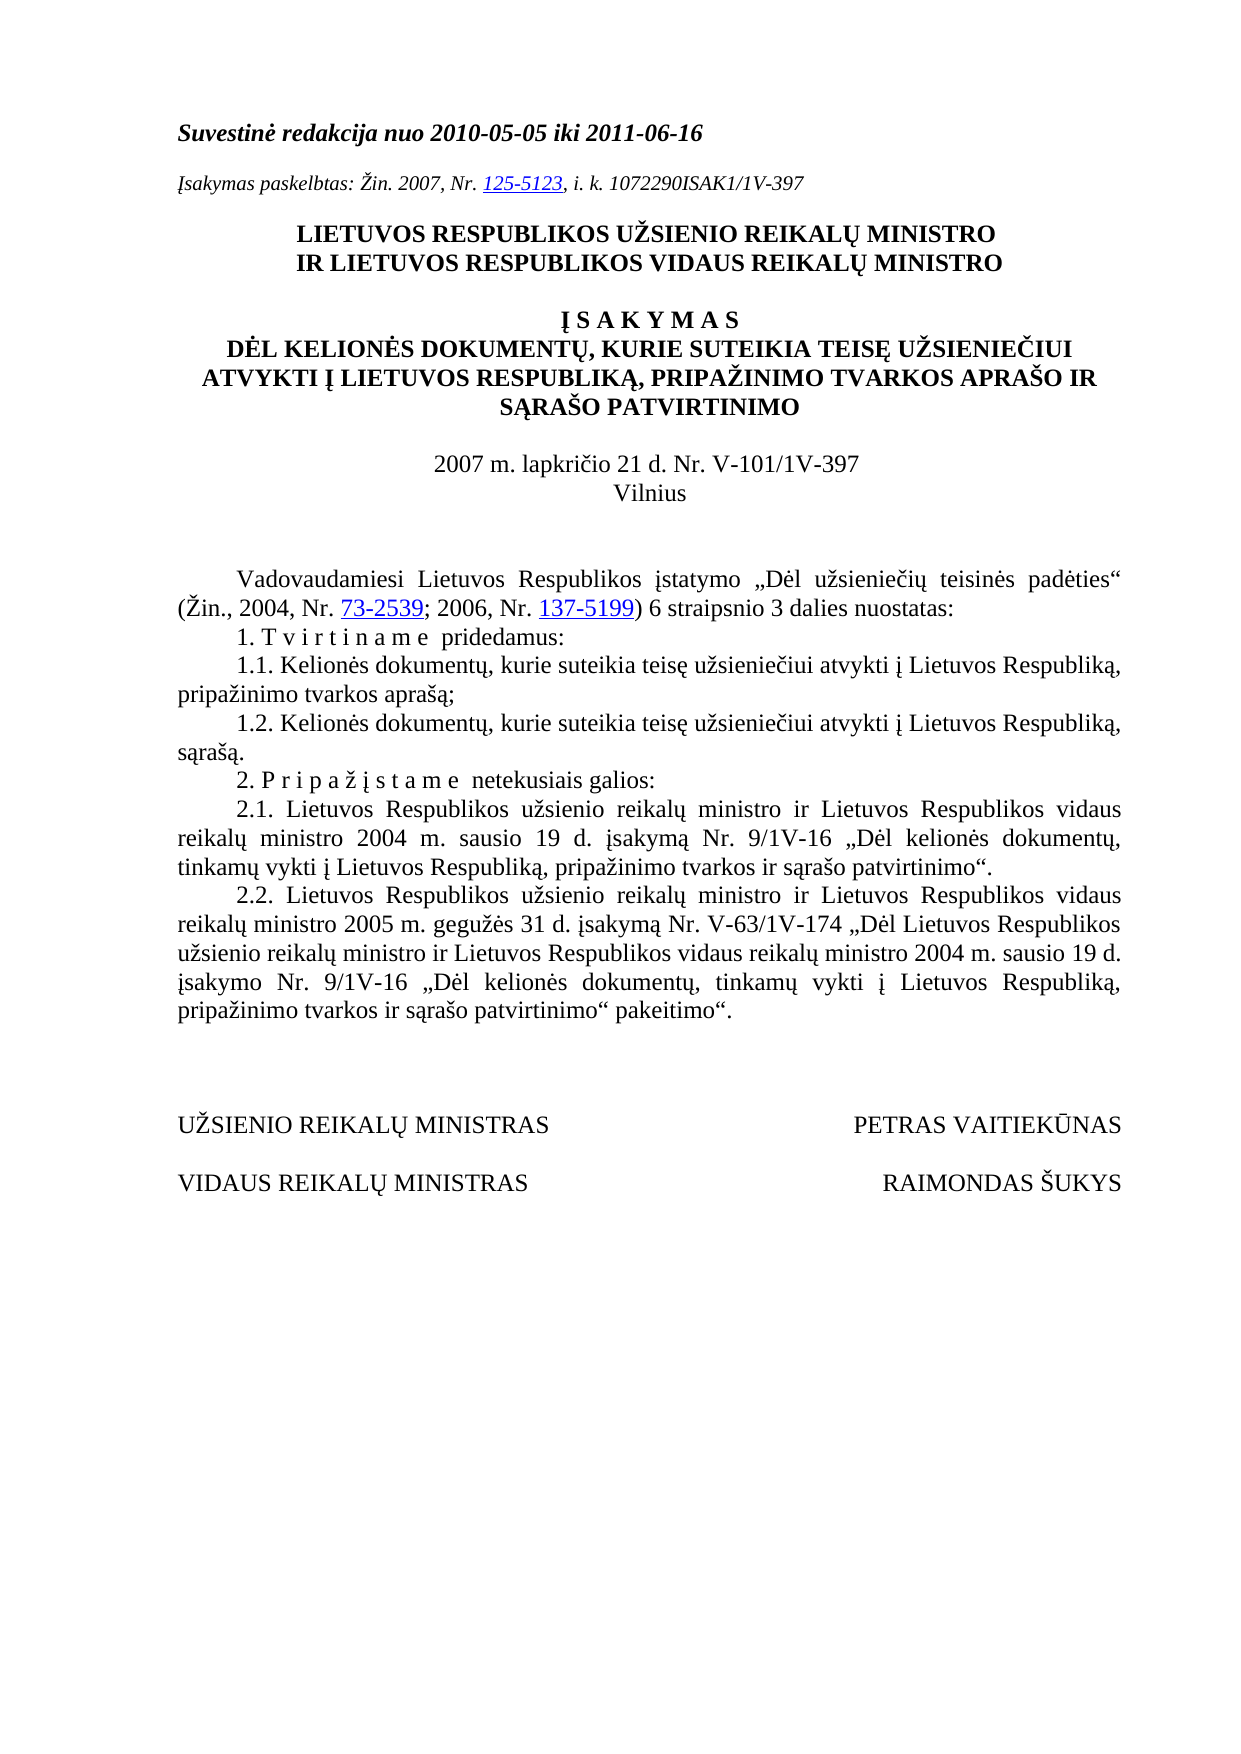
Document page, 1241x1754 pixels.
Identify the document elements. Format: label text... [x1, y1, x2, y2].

text DĖL KELIONĖS DOKUMENTŲ, KURIE SUTEIKIA TEISĘ UŽSIENIEČIUI ATVYKTI Į LIETUVOS RESPUBLIKĄ, PRIPAŽINIMO TVARKOS APRAŠO IR SĄRAŠO PATVIRTINIMO [177, 334, 1122, 420]
text 2.2. Lietuvos Respublikos užsienio reikalų ministro ir Lietuvos Respublikos vidaus reikalų ministro 2005 m. gegužės 31 d. įsakymą Nr. V-63/1V-174 „Dėl Lietuvos Respublikos užsienio reikalų ministro ir Lietuvos Respublikos vidaus reikalų ministro 2004 m. sausio 19 d. įsakymo Nr. 9/1V-16 „Dėl kelionės dokumentų, tinkamų vykti į Lietuvos Respubliką, pripažinimo tvarkos ir sąrašo patvirtinimo“ pakeitimo“. [177, 880, 1122, 1024]
text Suvestinė redakcija nuo 2010-05-05 iki 2011-06-16 [177, 118, 1122, 147]
text 1. Tvirtiname pridedamus: [177, 622, 1122, 650]
text LIETUVOS RESPUBLIKOS UŽSIENIO REIKALŲ MINISTRO [177, 219, 1122, 248]
text Vilnius [177, 478, 1122, 507]
text UŽSIENIO REIKALŲ MINISTRAS PETRAS VAITIEKŪNAS [177, 1110, 1122, 1139]
text ĮSAKYMAS [177, 305, 1122, 334]
text VIDAUS REIKALŲ MINISTRAS RAIMONDAS ŠUKYS [177, 1168, 1122, 1197]
text 1.2. Kelionės dokumentų, kurie suteikia teisę užsieniečiui atvykti į Lietuvos Respubliką, sąrašą. [177, 708, 1122, 765]
text 2. Pripažįstame netekusiais galios: [177, 765, 1122, 794]
text 2007 m. lapkričio 21 d. Nr. V-101/1V-397 [177, 449, 1122, 478]
text IR LIETUVOS RESPUBLIKOS VIDAUS REIKALŲ MINISTRO [177, 248, 1122, 277]
text Įsakymas paskelbtas: Žin. 2007, Nr. 125-5123, i. k. 1072290ISAK1/1V-397 [177, 171, 1122, 195]
text 2.1. Lietuvos Respublikos užsienio reikalų ministro ir Lietuvos Respublikos vidaus reikalų ministro 2004 m. sausio 19 d. įsakymą Nr. 9/1V-16 „Dėl kelionės dokumentų, tinkamų vykti į Lietuvos Respubliką, pripažinimo tvarkos ir sąrašo patvirtinimo“. [177, 794, 1122, 880]
text Vadovaudamiesi Lietuvos Respublikos įstatymo „Dėl užsieniečių teisinės padėties“ (Žin., 2004, Nr. 73-2539; 2006, Nr. 137-5199) 6 straipsnio 3 dalies nuostatas: [177, 564, 1122, 622]
text 1.1. Kelionės dokumentų, kurie suteikia teisę užsieniečiui atvykti į Lietuvos Respubliką, pripažinimo tvarkos aprašą; [177, 650, 1122, 708]
